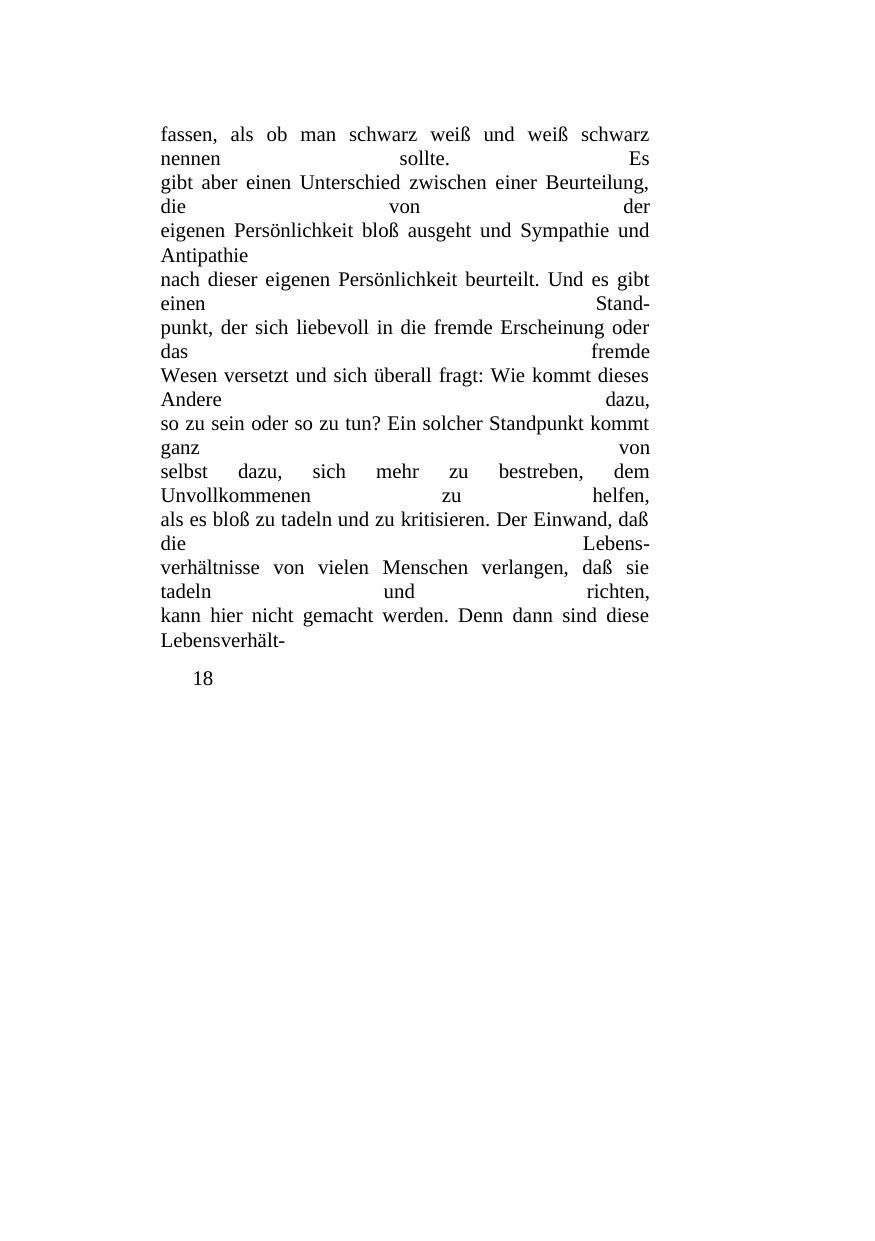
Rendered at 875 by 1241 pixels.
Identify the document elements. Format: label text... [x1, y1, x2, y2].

text 18 [192, 666, 650, 690]
text fassen, als ob man schwarz weiß und weiß schwarz nennen sollte. Es gibt aber einen Unterschied zwischen einer Beurteilung, die von der eigenen Persönlichkeit bloß ausgeht und Sympathie und Antipathie nach dieser eigenen Persönlichkeit beurteilt. Und es gibt einen Stand- punkt, der sich liebevoll in die fremde Erscheinung oder das fremde Wesen versetzt und sich überall fragt: Wie kommt dieses Andere dazu, so zu sein oder so zu tun? Ein solcher Standpunkt kommt ganz von selbst dazu, sich mehr zu bestreben, dem Unvollkommenen zu helfen, als es bloß zu tadeln und zu kritisieren. Der Einwand, daß die Lebens- verhältnisse von vielen Menschen verlangen, daß sie tadeln und richten, kann hier nicht gemacht werden. Denn dann sind diese Lebensverhält- [160, 122, 650, 652]
